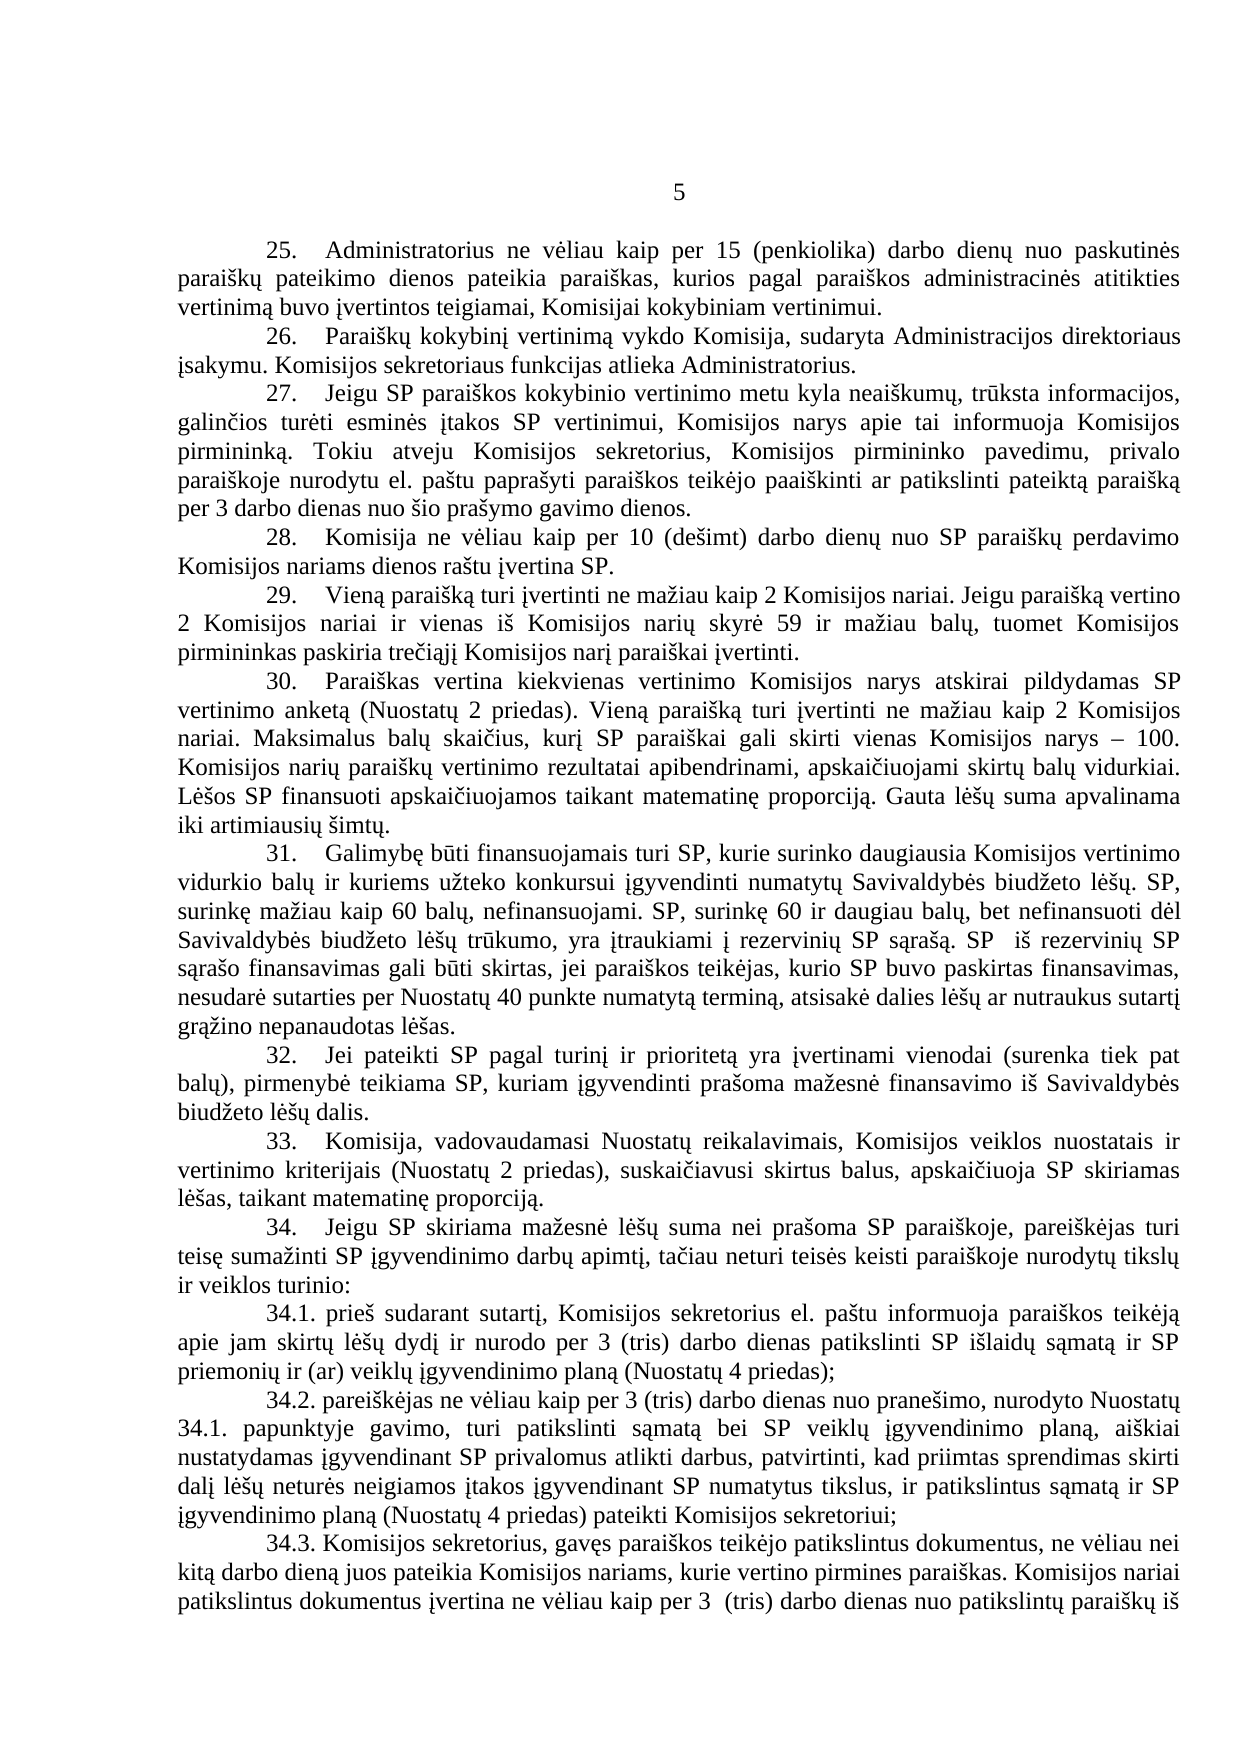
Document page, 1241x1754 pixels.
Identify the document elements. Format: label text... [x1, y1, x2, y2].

text 26. Paraiškų kokybinį vertinimą vykdo Komisija, sudaryta Administracijos direktoriaus įsakymu. Komisijos sekretoriaus funkcijas atlieka Administratorius. [177, 321, 1181, 378]
text 34.2. pareiškėjas ne vėliau kaip per 3 (tris) darbo dienas nuo pranešimo, nurodyto Nuostatų 34.1. papunktyje gavimo, turi patikslinti sąmatą bei SP veiklų įgyvendinimo planą, aiškiai nustatydamas įgyvendinant SP privalomus atlikti darbus, patvirtinti, kad priimtas sprendimas skirti dalį lėšų neturės neigiamos įtakos įgyvendinant SP numatytus tikslus, ir patikslintus sąmatą ir SP įgyvendinimo planą (Nuostatų 4 priedas) pateikti Komisijos sekretoriui; [177, 1385, 1181, 1528]
text 31. Galimybę būti finansuojamais turi SP, kurie surinko daugiausia Komisijos vertinimo vidurkio balų ir kuriems užteko konkursui įgyvendinti numatytų Savivaldybės biudžeto lėšų. SP, surinkę mažiau kaip 60 balų, nefinansuojami. SP, surinkę 60 ir daugiau balų, bet nefinansuoti dėl Savivaldybės biudžeto lėšų trūkumo, yra įtraukiami į rezervinių SP sąrašą. SP iš rezervinių SP sąrašo finansavimas gali būti skirtas, jei paraiškos teikėjas, kurio SP buvo paskirtas finansavimas, nesudarė sutarties per Nuostatų 40 punkte numatytą terminą, atsisakė dalies lėšų ar nutraukus sutartį grąžino nepanaudotas lėšas. [177, 838, 1181, 1040]
text 27. Jeigu SP paraiškos kokybinio vertinimo metu kyla neaiškumų, trūksta informacijos, galinčios turėti esminės įtakos SP vertinimui, Komisijos narys apie tai informuoja Komisijos pirmininką. Tokiu atveju Komisijos sekretorius, Komisijos pirmininko pavedimu, privalo paraiškoje nurodytu el. paštu paprašyti paraiškos teikėjo paaiškinti ar patikslinti pateiktą paraišką per 3 darbo dienas nuo šio prašymo gavimo dienos. [177, 378, 1181, 522]
text 34. Jeigu SP skiriama mažesnė lėšų suma nei prašoma SP paraiškoje, pareiškėjas turi teisę sumažinti SP įgyvendinimo darbų apimtį, tačiau neturi teisės keisti paraiškoje nurodytų tikslų ir veiklos turinio: [177, 1212, 1181, 1298]
text 28. Komisija ne vėliau kaip per 10 (dešimt) darbo dienų nuo SP paraiškų perdavimo Komisijos nariams dienos raštu įvertina SP. [177, 522, 1181, 580]
text 30. Paraiškas vertina kiekvienas vertinimo Komisijos narys atskirai pildydamas SP vertinimo anketą (Nuostatų 2 priedas). Vieną paraišką turi įvertinti ne mažiau kaip 2 Komisijos nariai. Maksimalus balų skaičius, kurį SP paraiškai gali skirti vienas Komisijos narys – 100. Komisijos narių paraiškų vertinimo rezultatai apibendrinami, apskaičiuojami skirtų balų vidurkiai. Lėšos SP finansuoti apskaičiuojamos taikant matematinę proporciją. Gauta lėšų suma apvalinama iki artimiausių šimtų. [177, 666, 1181, 838]
text 33. Komisija, vadovaudamasi Nuostatų reikalavimais, Komisijos veiklos nuostatais ir vertinimo kriterijais (Nuostatų 2 priedas), suskaičiavusi skirtus balus, apskaičiuoja SP skiriamas lėšas, taikant matematinę proporciją. [177, 1126, 1181, 1212]
text 29. Vieną paraišką turi įvertinti ne mažiau kaip 2 Komisijos nariai. Jeigu paraišką vertino 2 Komisijos nariai ir vienas iš Komisijos narių skyrė 59 ir mažiau balų, tuomet Komisijos pirmininkas paskiria trečiąjį Komisijos narį paraiškai įvertinti. [177, 580, 1181, 666]
text 34.3. Komisijos sekretorius, gavęs paraiškos teikėjo patikslintus dokumentus, ne vėliau nei kitą darbo dieną juos pateikia Komisijos nariams, kurie vertino pirmines paraiškas. Komisijos nariai patikslintus dokumentus įvertina ne vėliau kaip per 3 (tris) darbo dienas nuo patikslintų paraiškų iš [177, 1528, 1181, 1615]
text 25. Administratorius ne vėliau kaip per 15 (penkiolika) darbo dienų nuo paskutinės paraiškų pateikimo dienos pateikia paraiškas, kurios pagal paraiškos administracinės atitikties vertinimą buvo įvertintos teigiamai, Komisijai kokybiniam vertinimui. [177, 235, 1181, 321]
text 34.1. prieš sudarant sutartį, Komisijos sekretorius el. paštu informuoja paraiškos teikėją apie jam skirtų lėšų dydį ir nurodo per 3 (tris) darbo dienas patikslinti SP išlaidų sąmatą ir SP priemonių ir (ar) veiklų įgyvendinimo planą (Nuostatų 4 priedas); [177, 1298, 1181, 1385]
text 32. Jei pateikti SP pagal turinį ir prioritetą yra įvertinami vienodai (surenka tiek pat balų), pirmenybė teikiama SP, kuriam įgyvendinti prašoma mažesnė finansavimo iš Savivaldybės biudžeto lėšų dalis. [177, 1040, 1181, 1126]
